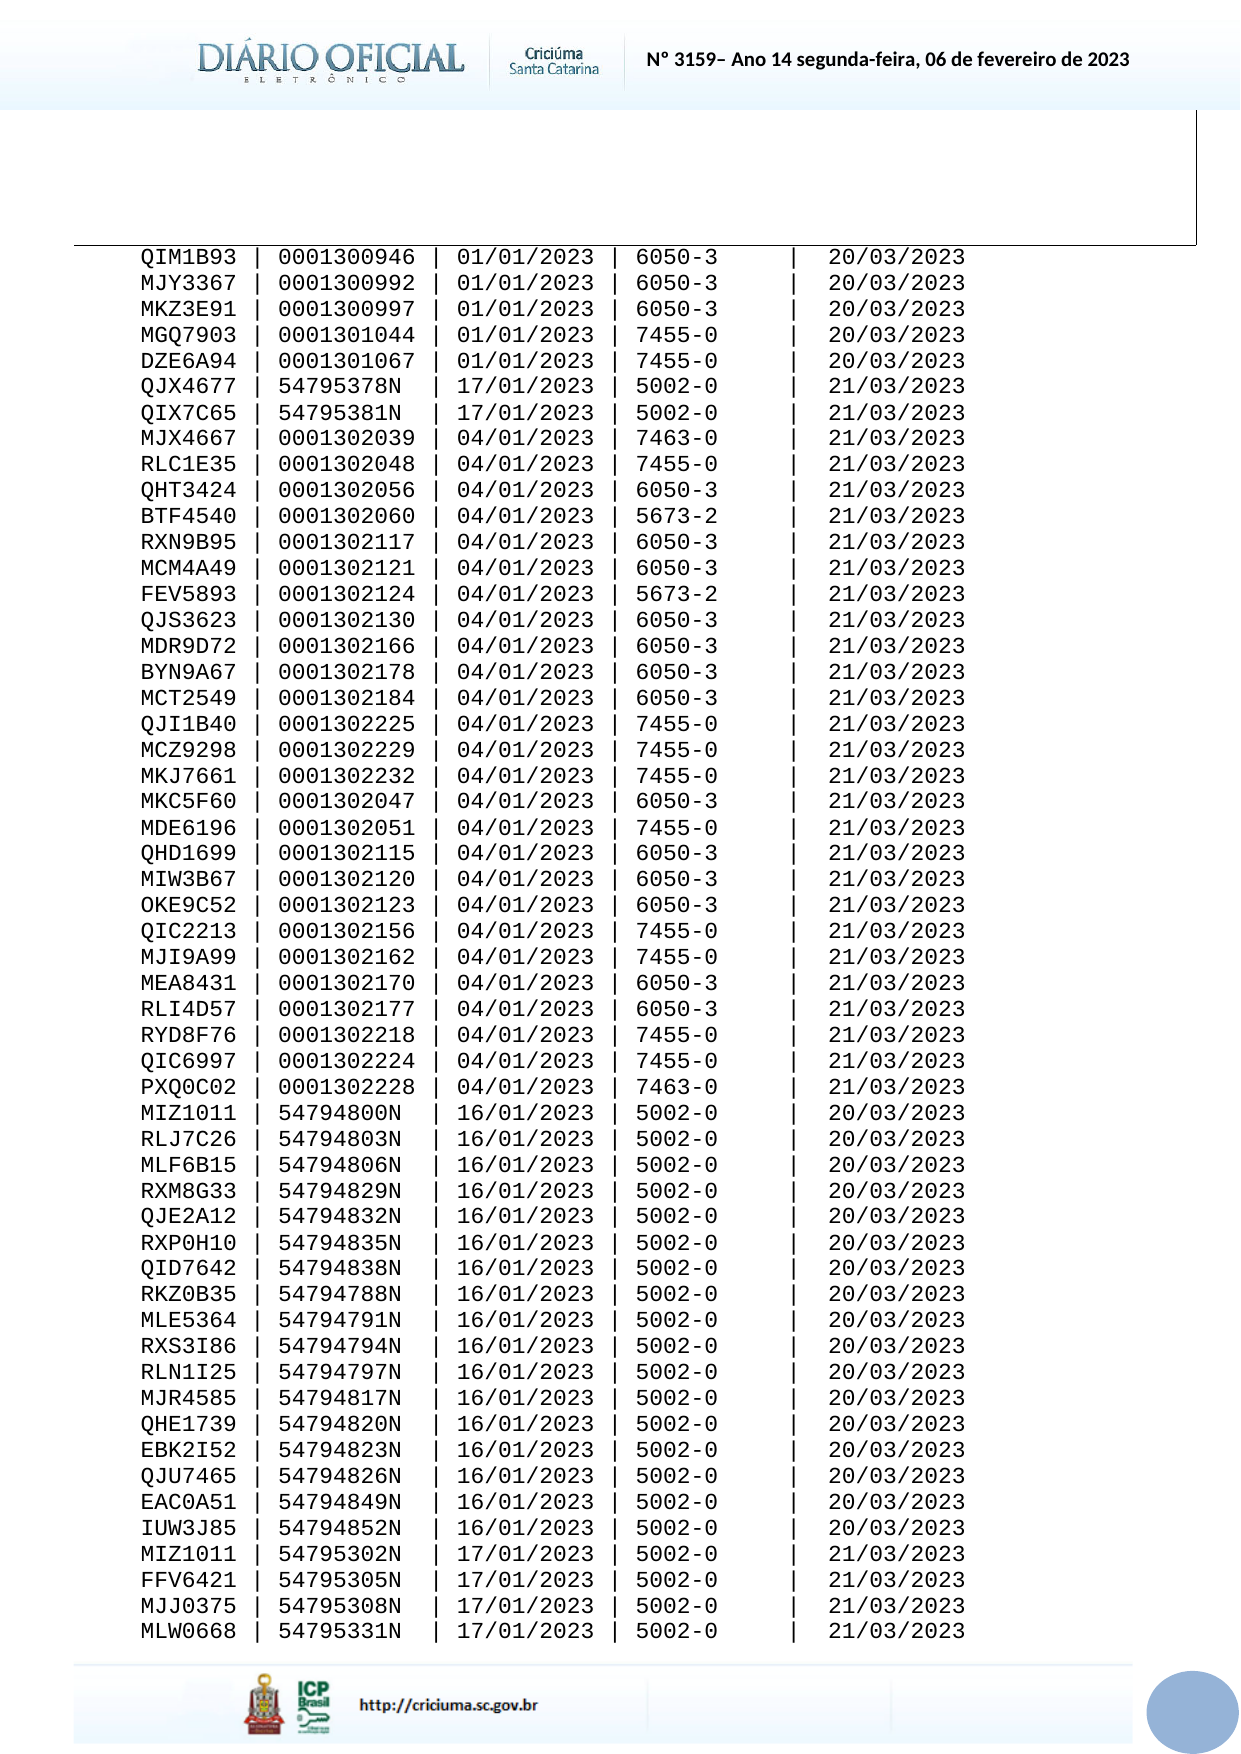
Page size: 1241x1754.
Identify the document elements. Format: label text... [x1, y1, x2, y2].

text DZE6A94 | 0001301067 | 01/01/2023 | 7455-0 | 20/03/2023 [44, 349, 1196, 375]
text MGQ7903 | 0001301044 | 01/01/2023 | 7455-0 | 20/03/2023 [44, 323, 1196, 349]
text MCZ9298 | 0001302229 | 04/01/2023 | 7455-0 | 21/03/2023 [44, 738, 1196, 764]
text MJJ0375 | 54795308N | 17/01/2023 | 5002-0 | 21/03/2023 [44, 1594, 1196, 1620]
text MKJ7661 | 0001302232 | 04/01/2023 | 7455-0 | 21/03/2023 [44, 764, 1196, 790]
text RYD8F76 | 0001302218 | 04/01/2023 | 7455-0 | 21/03/2023 [44, 1023, 1196, 1049]
text MCT2549 | 0001302184 | 04/01/2023 | 6050-3 | 21/03/2023 [44, 686, 1196, 712]
text QJX4677 | 54795378N | 17/01/2023 | 5002-0 | 21/03/2023 [44, 375, 1196, 401]
text QID7642 | 54794838N | 16/01/2023 | 5002-0 | 20/03/2023 [44, 1257, 1196, 1283]
text QJE2A12 | 54794832N | 16/01/2023 | 5002-0 | 20/03/2023 [44, 1205, 1196, 1231]
text OKE9C52 | 0001302123 | 04/01/2023 | 6050-3 | 21/03/2023 [44, 894, 1196, 919]
text MEA8431 | 0001302170 | 04/01/2023 | 6050-3 | 21/03/2023 [44, 971, 1196, 997]
text RKZ0B35 | 54794788N | 16/01/2023 | 5002-0 | 20/03/2023 [44, 1283, 1196, 1309]
text QJI1B40 | 0001302225 | 04/01/2023 | 7455-0 | 21/03/2023 [44, 712, 1196, 738]
text RLJ7C26 | 54794803N | 16/01/2023 | 5002-0 | 20/03/2023 [44, 1127, 1196, 1153]
text BYN9A67 | 0001302178 | 04/01/2023 | 6050-3 | 21/03/2023 [44, 660, 1196, 686]
text MLF6B15 | 54794806N | 16/01/2023 | 5002-0 | 20/03/2023 [44, 1153, 1196, 1179]
text MCM4A49 | 0001302121 | 04/01/2023 | 6050-3 | 21/03/2023 [44, 556, 1196, 582]
text RXP0H10 | 54794835N | 16/01/2023 | 5002-0 | 20/03/2023 [44, 1231, 1196, 1257]
text MKZ3E91 | 0001300997 | 01/01/2023 | 6050-3 | 20/03/2023 [44, 297, 1196, 323]
text EAC0A51 | 54794849N | 16/01/2023 | 5002-0 | 20/03/2023 [44, 1490, 1196, 1516]
text QJU7465 | 54794826N | 16/01/2023 | 5002-0 | 20/03/2023 [44, 1464, 1196, 1490]
text QIX7C65 | 54795381N | 17/01/2023 | 5002-0 | 21/03/2023 [44, 401, 1196, 427]
text RXM8G33 | 54794829N | 16/01/2023 | 5002-0 | 20/03/2023 [44, 1179, 1196, 1205]
text MIZ1011 | 54794800N | 16/01/2023 | 5002-0 | 20/03/2023 [44, 1101, 1196, 1127]
text RXN9B95 | 0001302117 | 04/01/2023 | 6050-3 | 21/03/2023 [44, 531, 1196, 556]
text QHT3424 | 0001302056 | 04/01/2023 | 6050-3 | 21/03/2023 [44, 479, 1196, 504]
text IUW3J85 | 54794852N | 16/01/2023 | 5002-0 | 20/03/2023 [44, 1516, 1196, 1542]
text MJI9A99 | 0001302162 | 04/01/2023 | 7455-0 | 21/03/2023 [44, 946, 1196, 971]
text RXS3I86 | 54794794N | 16/01/2023 | 5002-0 | 20/03/2023 [44, 1334, 1196, 1361]
text BTF4540 | 0001302060 | 04/01/2023 | 5673-2 | 21/03/2023 [44, 504, 1196, 531]
text MJR4585 | 54794817N | 16/01/2023 | 5002-0 | 20/03/2023 [44, 1386, 1196, 1412]
text QHE1739 | 54794820N | 16/01/2023 | 5002-0 | 20/03/2023 [44, 1412, 1196, 1438]
text MKC5F60 | 0001302047 | 04/01/2023 | 6050-3 | 21/03/2023 [44, 790, 1196, 816]
text RLC1E35 | 0001302048 | 04/01/2023 | 7455-0 | 21/03/2023 [44, 453, 1196, 479]
text PXQ0C02 | 0001302228 | 04/01/2023 | 7463-0 | 21/03/2023 [44, 1075, 1196, 1101]
text RLN1I25 | 54794797N | 16/01/2023 | 5002-0 | 20/03/2023 [44, 1361, 1196, 1386]
text MLW0668 | 54795331N | 17/01/2023 | 5002-0 | 21/03/2023 [44, 1620, 1196, 1646]
text MLE5364 | 54794791N | 16/01/2023 | 5002-0 | 20/03/2023 [44, 1309, 1196, 1334]
text RLI4D57 | 0001302177 | 04/01/2023 | 6050-3 | 21/03/2023 [44, 997, 1196, 1023]
text MDR9D72 | 0001302166 | 04/01/2023 | 6050-3 | 21/03/2023 [44, 634, 1196, 660]
text FFV6421 | 54795305N | 17/01/2023 | 5002-0 | 21/03/2023 [44, 1568, 1196, 1594]
text QHD1699 | 0001302115 | 04/01/2023 | 6050-3 | 21/03/2023 [44, 842, 1196, 868]
text MJY3367 | 0001300992 | 01/01/2023 | 6050-3 | 20/03/2023 [44, 271, 1196, 297]
text MDE6196 | 0001302051 | 04/01/2023 | 7455-0 | 21/03/2023 [44, 816, 1196, 842]
text QJS3623 | 0001302130 | 04/01/2023 | 6050-3 | 21/03/2023 [44, 608, 1196, 634]
text MIZ1011 | 54795302N | 17/01/2023 | 5002-0 | 21/03/2023 [44, 1542, 1196, 1568]
text QIC2213 | 0001302156 | 04/01/2023 | 7455-0 | 21/03/2023 [44, 919, 1196, 946]
text MJX4667 | 0001302039 | 04/01/2023 | 7463-0 | 21/03/2023 [44, 427, 1196, 453]
text FEV5893 | 0001302124 | 04/01/2023 | 5673-2 | 21/03/2023 [44, 582, 1196, 608]
text QIC6997 | 0001302224 | 04/01/2023 | 7455-0 | 21/03/2023 [44, 1049, 1196, 1075]
text MIW3B67 | 0001302120 | 04/01/2023 | 6050-3 | 21/03/2023 [44, 868, 1196, 894]
text EBK2I52 | 54794823N | 16/01/2023 | 5002-0 | 20/03/2023 [44, 1438, 1196, 1464]
text QIM1B93 | 0001300946 | 01/01/2023 | 6050-3 | 20/03/2023 [44, 245, 1196, 271]
